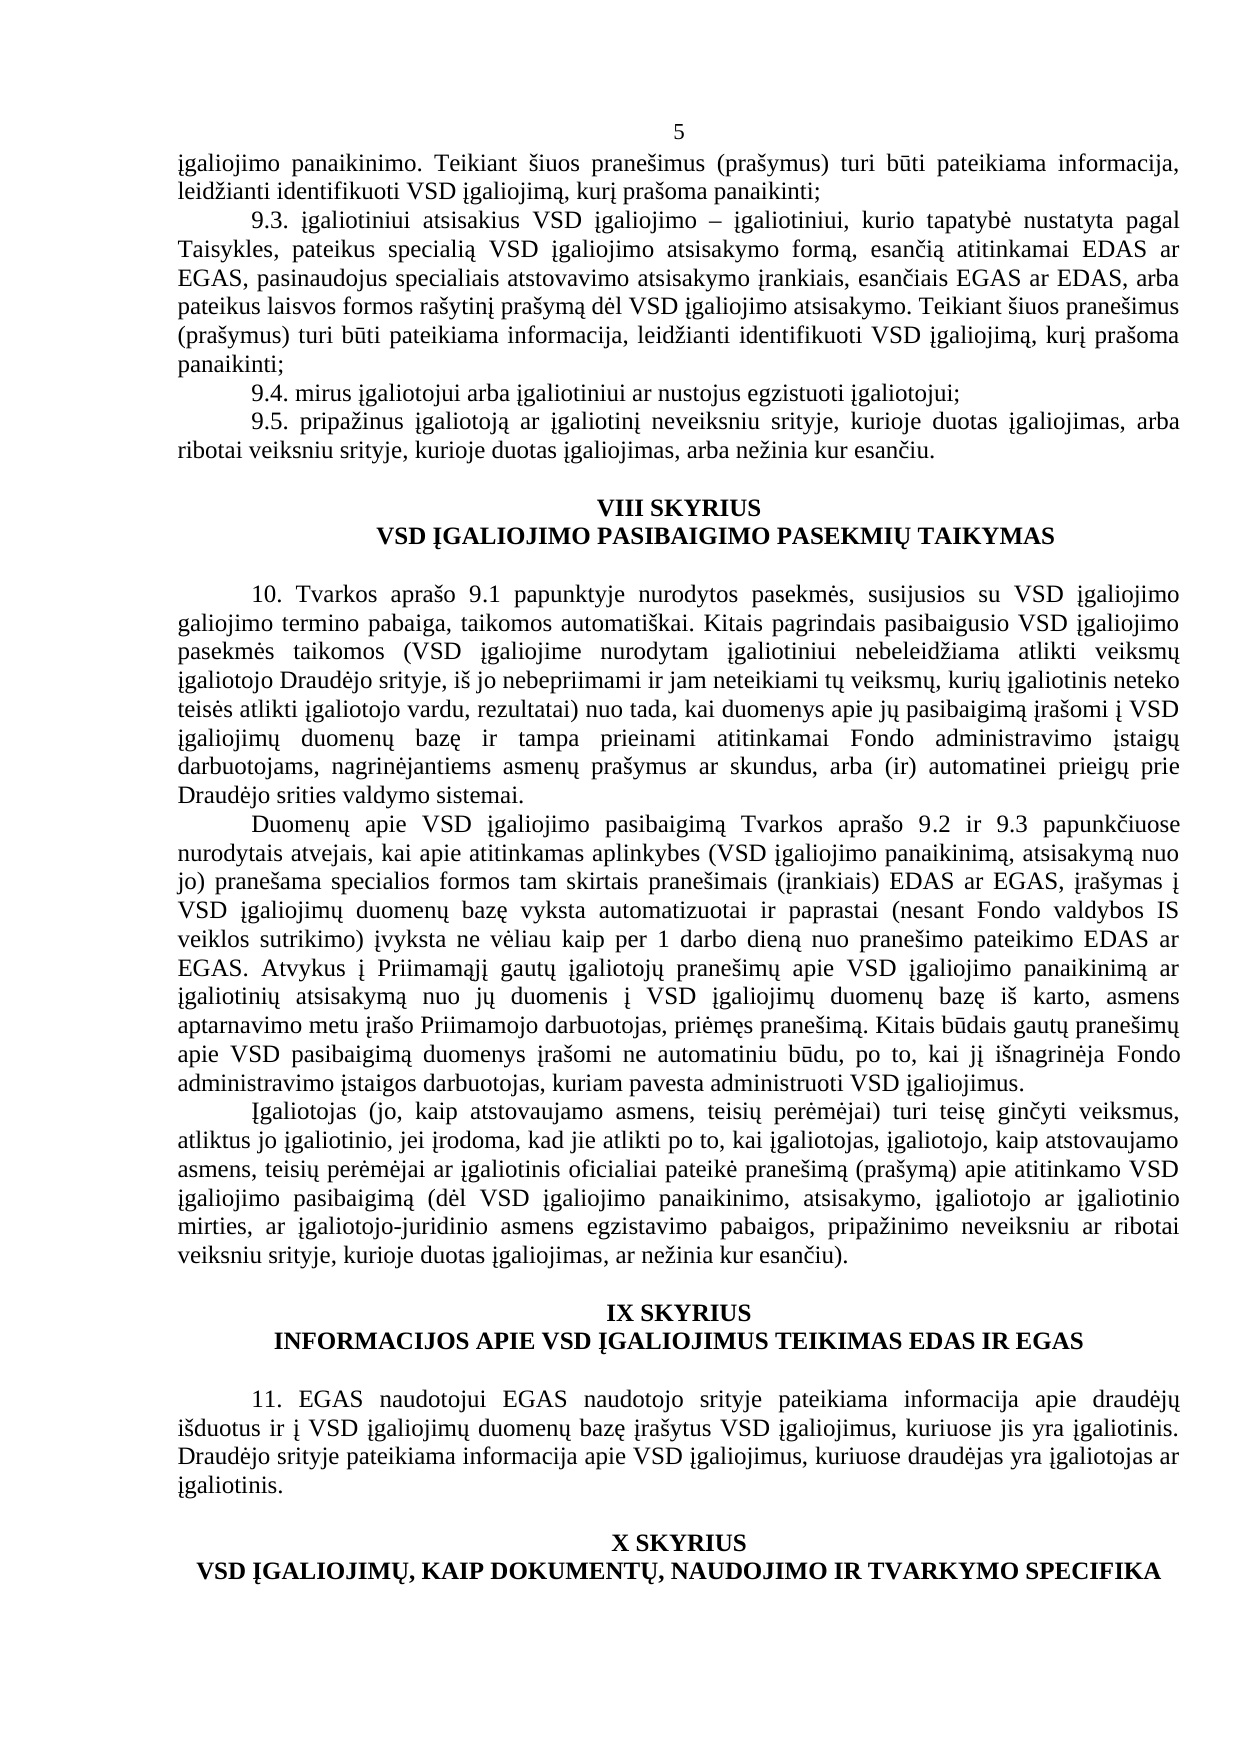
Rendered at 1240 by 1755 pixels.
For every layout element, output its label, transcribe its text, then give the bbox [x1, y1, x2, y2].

text 9.4. mirus įgaliotojui arba įgaliotiniui ar nustojus egzistuoti įgaliotojui; [177, 378, 1181, 406]
text Informacijos apie VSD įgaliojimus teikimas EDAS ir EGAS [177, 1326, 1181, 1355]
text X SKYRIUS [177, 1528, 1181, 1556]
text Įgaliotojas (jo, kaip atstovaujamo asmens, teisių perėmėjai) turi teisę ginčyti veiksmus, atliktus jo įgaliotinio, jei įrodoma, kad jie atlikti po to, kai įgaliotojas, įgaliotojo, kaip atstovaujamo asmens, teisių perėmėjai ar įgaliotinis oficialiai pateikė pranešimą (prašymą) apie atitinkamo VSD įgaliojimo pasibaigimą (dėl VSD įgaliojimo panaikinimo, atsisakymo, įgaliotojo ar įgaliotinio mirties, ar įgaliotojo-juridinio asmens egzistavimo pabaigos, pripažinimo neveiksniu ar ribotai veiksniu srityje, kurioje duotas įgaliojimas, ar nežinia kur esančiu). [177, 1096, 1181, 1269]
text VIII SKYRIUS [177, 493, 1181, 521]
text įgaliojimo panaikinimo. Teikiant šiuos pranešimus (prašymus) turi būti pateikiama informacija, leidžianti identifikuoti VSD įgaliojimą, kurį prašoma panaikinti; [177, 148, 1181, 205]
text 9.5. pripažinus įgaliotoją ar įgaliotinį neveiksniu srityje, kurioje duotas įgaliojimas, arba ribotai veiksniu srityje, kurioje duotas įgaliojimas, arba nežinia kur esančiu. [177, 406, 1181, 464]
text IX SKYRIUS [177, 1298, 1181, 1326]
text Duomenų apie VSD įgaliojimo pasibaigimą Tvarkos aprašo 9.2 ir 9.3 papunkčiuose nurodytais atvejais, kai apie atitinkamas aplinkybes (VSD įgaliojimo panaikinimą, atsisakymą nuo jo) pranešama specialios formos tam skirtais pranešimais (įrankiais) EDAS ar EGAS, įrašymas į VSD įgaliojimų duomenų bazę vyksta automatizuotai ir paprastai (nesant Fondo valdybos IS veiklos sutrikimo) įvyksta ne vėliau kaip per 1 darbo dieną nuo pranešimo pateikimo EDAS ar EGAS. Atvykus į Priimamąjį gautų įgaliotojų pranešimų apie VSD įgaliojimo panaikinimą ar įgaliotinių atsisakymą nuo jų duomenis į VSD įgaliojimų duomenų bazę iš karto, asmens aptarnavimo metu įrašo Priimamojo darbuotojas, priėmęs pranešimą. Kitais būdais gautų pranešimų apie VSD pasibaigimą duomenys įrašomi ne automatiniu būdu, po to, kai jį išnagrinėja Fondo administravimo įstaigos darbuotojas, kuriam pavesta administruoti VSD įgaliojimus. [177, 809, 1181, 1096]
text 11. EGAS naudotojui EGAS naudotojo srityje pateikiama informacija apie draudėjų išduotus ir į VSD įgaliojimų duomenų bazę įrašytus VSD įgaliojimus, kuriuose jis yra įgaliotinis. Draudėjo srityje pateikiama informacija apie VSD įgaliojimus, kuriuose draudėjas yra įgaliotojas ar įgaliotinis. [177, 1384, 1181, 1499]
text 10. Tvarkos aprašo 9.1 papunktyje nurodytos pasekmės, susijusios su VSD įgaliojimo galiojimo termino pabaiga, taikomos automatiškai. Kitais pagrindais pasibaigusio VSD įgaliojimo pasekmės taikomos (VSD įgaliojime nurodytam įgaliotiniui nebeleidžiama atlikti veiksmų įgaliotojo Draudėjo srityje, iš jo nebepriimami ir jam neteikiami tų veiksmų, kurių įgaliotinis neteko teisės atlikti įgaliotojo vardu, rezultatai) nuo tada, kai duomenys apie jų pasibaigimą įrašomi į VSD įgaliojimų duomenų bazę ir tampa prieinami atitinkamai Fondo administravimo įstaigų darbuotojams, nagrinėjantiems asmenų prašymus ar skundus, arba (ir) automatinei prieigų prie Draudėjo srities valdymo sistemai. [177, 579, 1181, 809]
text VSD įgaliojimo pasibaigimo pasekmių taikymas [177, 521, 1181, 550]
text 9.3. įgaliotiniui atsisakius VSD įgaliojimo – įgaliotiniui, kurio tapatybė nustatyta pagal Taisykles, pateikus specialią VSD įgaliojimo atsisakymo formą, esančią atitinkamai EDAS ar EGAS, pasinaudojus specialiais atstovavimo atsisakymo įrankiais, esančiais EGAS ar EDAS, arba pateikus laisvos formos rašytinį prašymą dėl VSD įgaliojimo atsisakymo. Teikiant šiuos pranešimus (prašymus) turi būti pateikiama informacija, leidžianti identifikuoti VSD įgaliojimą, kurį prašoma panaikinti; [177, 205, 1181, 378]
text VSD įgaliojimų, kaip dokumentų, naudojimo ir tvarkymo specifika [177, 1556, 1181, 1585]
